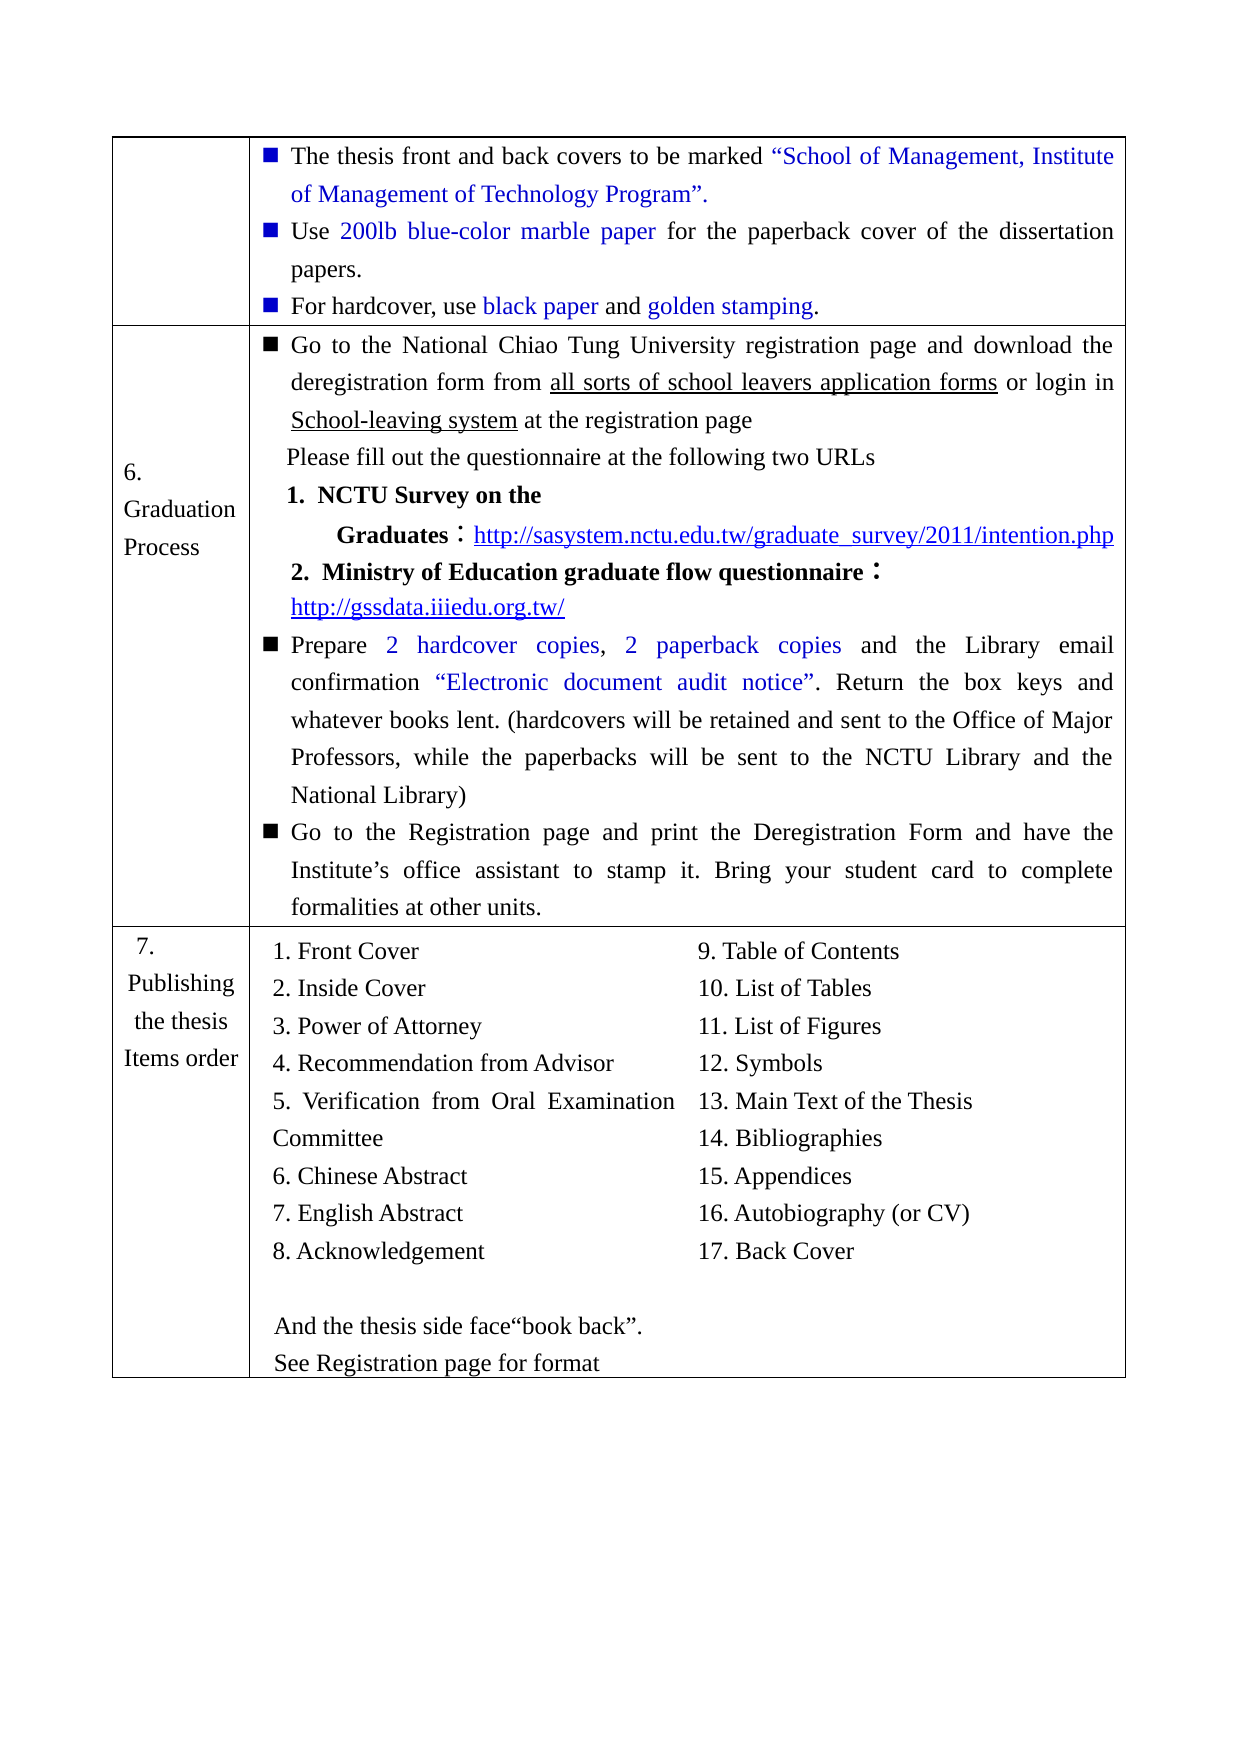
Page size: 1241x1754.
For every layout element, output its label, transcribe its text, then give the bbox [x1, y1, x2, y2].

table_cell Go to the National Chiao Tung University registration page and download the deregistration form from all sorts of school leavers application forms or login in School-leaving system at the registration page Please fill out the questionnaire at the following two URLs 1. NCTU Survey on the Graduates：http://sasystem.nctu.edu.tw/graduate_survey/2011/intention.php 2. Ministry of Education graduate flow questionnaire： http://gssdata.iiiedu.org.tw/ Prepare 2 hardcover copies, 2 paperback copies and the Library email confirmation “Electronic document audit notice”. Return the box keys and whatever books lent. (hardcovers will be retained and sent to the Office of Major Professors, while the paperbacks will be sent to the NCTU Library and the National Library) Go to the Registration page and print the Deregistration Form and have the Institute’s office assistant to stamp it. Bring your student card to complete formalities at other units. [250, 326, 1125, 926]
table_cell 10. List of Tables [686, 965, 1112, 1002]
table_cell 8. Acknowledgement [261, 1227, 686, 1264]
table_cell 16. Autobiography (or CV) [686, 1190, 1112, 1227]
table_cell The electronic files of the full thesis and its abstract are to be uploaded to the National Chiao Tung University dissertations full system (www.lib.nctu.edu.tw/etd/). For account number and password please refer to page description. After page uploading is completed, please print authorization certificate and notify assistant online that the electronic file upload is confirmed complete. Thesis and completed signed validation book and authorization certificate to be sent along for book binding. If planning for submission or patent application, please fill the application form to delay making the documents public. The thesis front and back covers to be marked “School of Management, Institute of Management of Technology Program”. Use 200lb blue-color marble paper for the paperback cover of the dissertation papers. For hardcover, use black paper and golden stamping. [250, 138, 1125, 325]
table_cell 6. Graduation Process [113, 326, 249, 926]
table_cell 6. Chinese Abstract [261, 1152, 686, 1189]
table_header 9. Table of Contents [686, 927, 1112, 964]
table_cell 15. Appendices [686, 1152, 1112, 1189]
table_cell [113, 138, 249, 325]
table_cell And the thesis side face“book back”. See Registration page for format [250, 927, 1125, 1377]
table_cell 3. Power of Attorney [261, 1002, 686, 1039]
table_cell 5. Verification from Oral Examination Committee [261, 1077, 686, 1152]
table_cell 4. Recommendation from Advisor [261, 1040, 686, 1077]
table_cell 17. Back Cover [686, 1227, 1112, 1264]
table_header 1. Front Cover [261, 927, 686, 964]
table_cell 13. Main Text of the Thesis 14. Bibliographies [686, 1077, 1112, 1152]
table_cell 12. Symbols [686, 1040, 1112, 1077]
table_cell 7. English Abstract [261, 1190, 686, 1227]
table_cell 11. List of Figures [686, 1002, 1112, 1039]
table_cell 2. Inside Cover [261, 965, 686, 1002]
table_cell 7. Publishing the thesis Items order [113, 927, 249, 1377]
